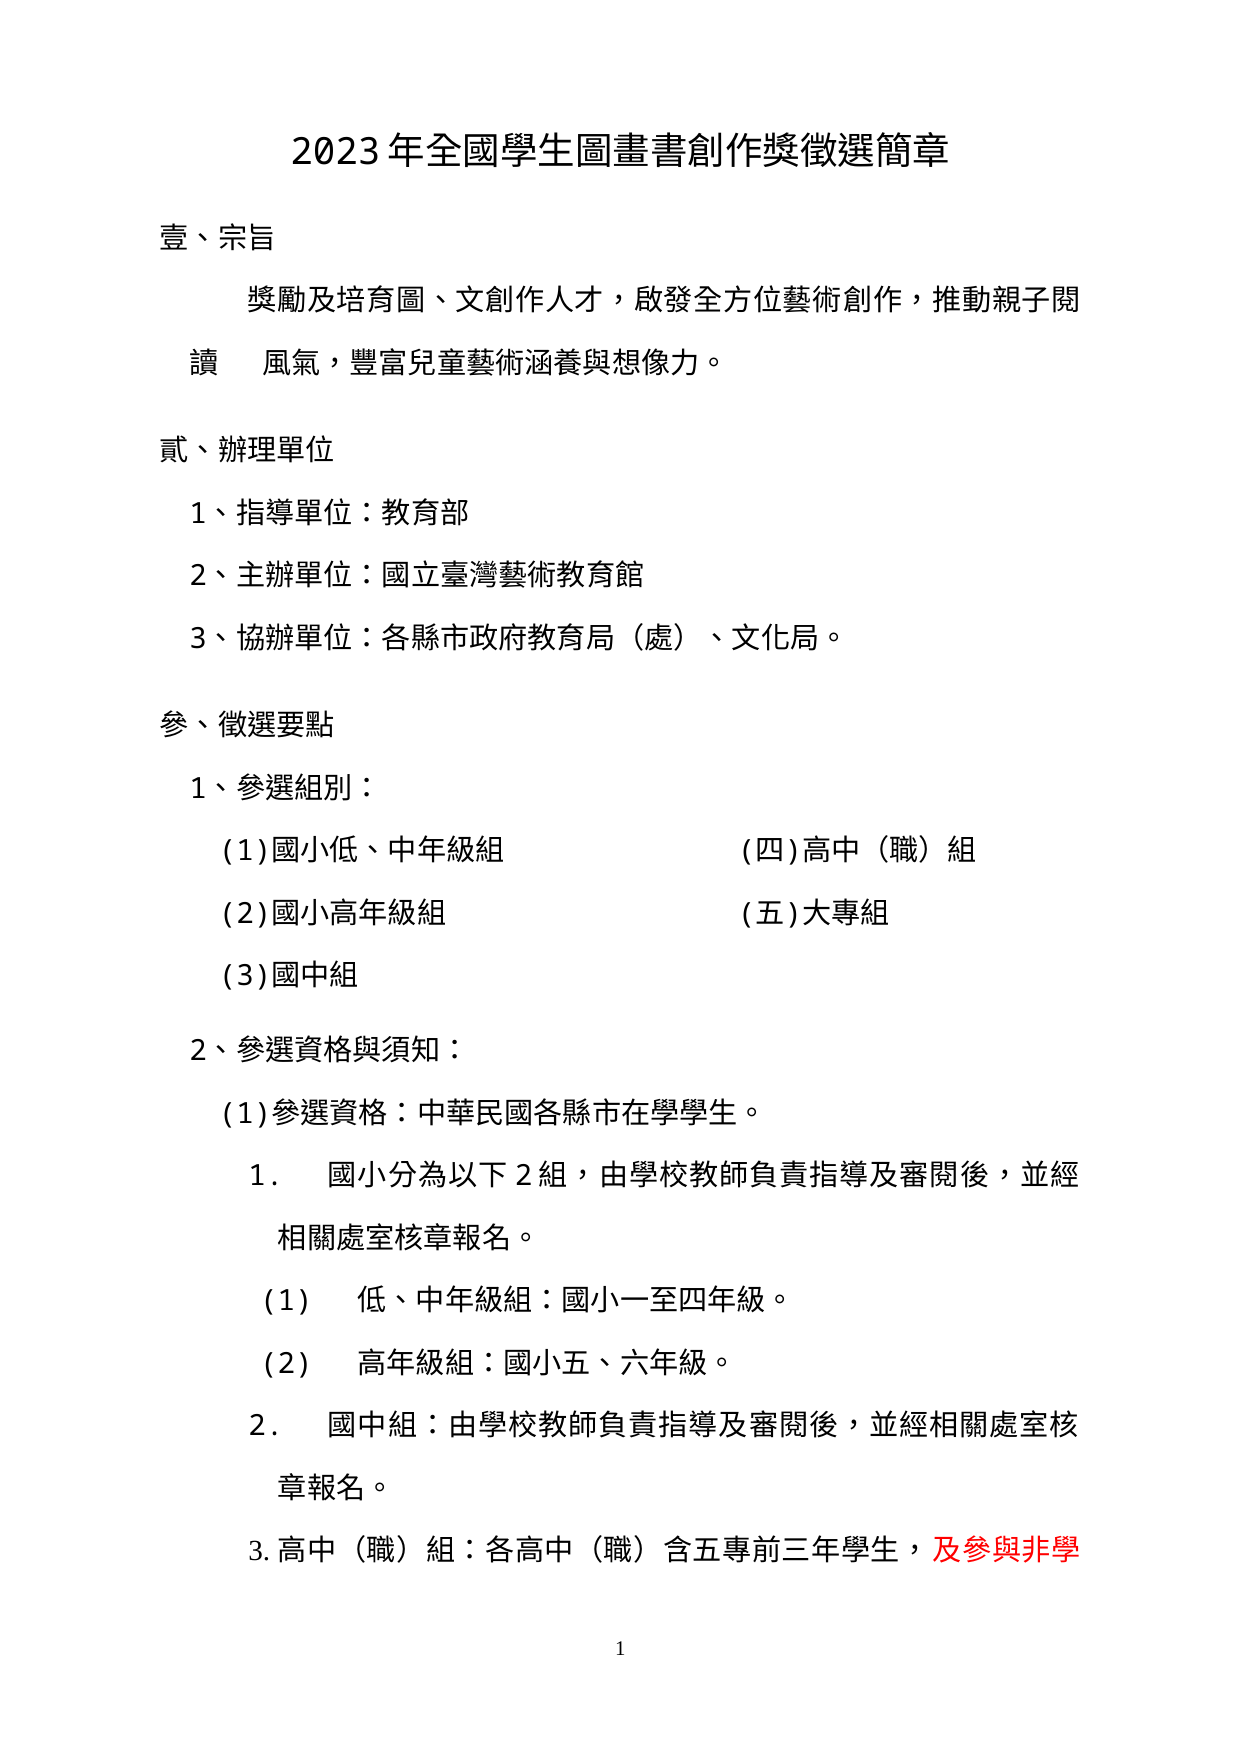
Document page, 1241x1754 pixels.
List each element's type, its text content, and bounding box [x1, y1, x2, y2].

list 宗旨 [159, 194, 1081, 256]
list 參選資格：中華民國各縣市在學學生。 [218, 1069, 1081, 1131]
list 國小低、中年級組 (四)高中（職）組 [218, 806, 1081, 869]
list 國小高年級組 (五)大專組 [218, 869, 1081, 931]
list 高年級組：國小五、六年級。 [260, 1319, 1081, 1381]
text 獎勵及培育圖、文創作人才，啟發全方位藝術創作，推動親子閱讀 風氣，豐富兒童藝術涵養與想像力。 [189, 256, 1081, 381]
list 主辦單位：國立臺灣藝術教育館 [189, 531, 1081, 594]
list 高中（職）組：各高中（職）含五專前三年學生，及參與非學校型態實驗教育之學生(依據「高級中等以下教育階段非學校型態實驗教育實施條例」第18條:未入學高級中等學校取得學籍者，得由辦理實驗教育之申請人造具參與實驗教育學生名冊，報請直轄市、縣（市）主管機關發給學生身分證明。)報名時需檢附學生證影印本（含共同創作者）。 [248, 1506, 1081, 1569]
list 指導單位：教育部 [189, 469, 1081, 531]
list 辦理單位 [159, 406, 1081, 469]
list 參選資格與須知： [189, 1006, 1081, 1069]
list 國小分為以下2組，由學校教師負責指導及審閱後，並經相關處室核章報名。 [248, 1131, 1081, 1256]
list 國中組 [218, 931, 1081, 994]
list 參選組別： [189, 744, 1081, 806]
list 國中組：由學校教師負責指導及審閱後，並經相關處室核章報名。 [248, 1381, 1081, 1506]
list 協辦單位：各縣市政府教育局（處）、文化局。 [189, 594, 1081, 656]
list 低、中年級組：國小一至四年級。 [260, 1256, 1081, 1319]
list 徵選要點 [159, 681, 1081, 744]
text 2023年全國學生圖畫書創作獎徵選簡章 [159, 106, 1081, 169]
